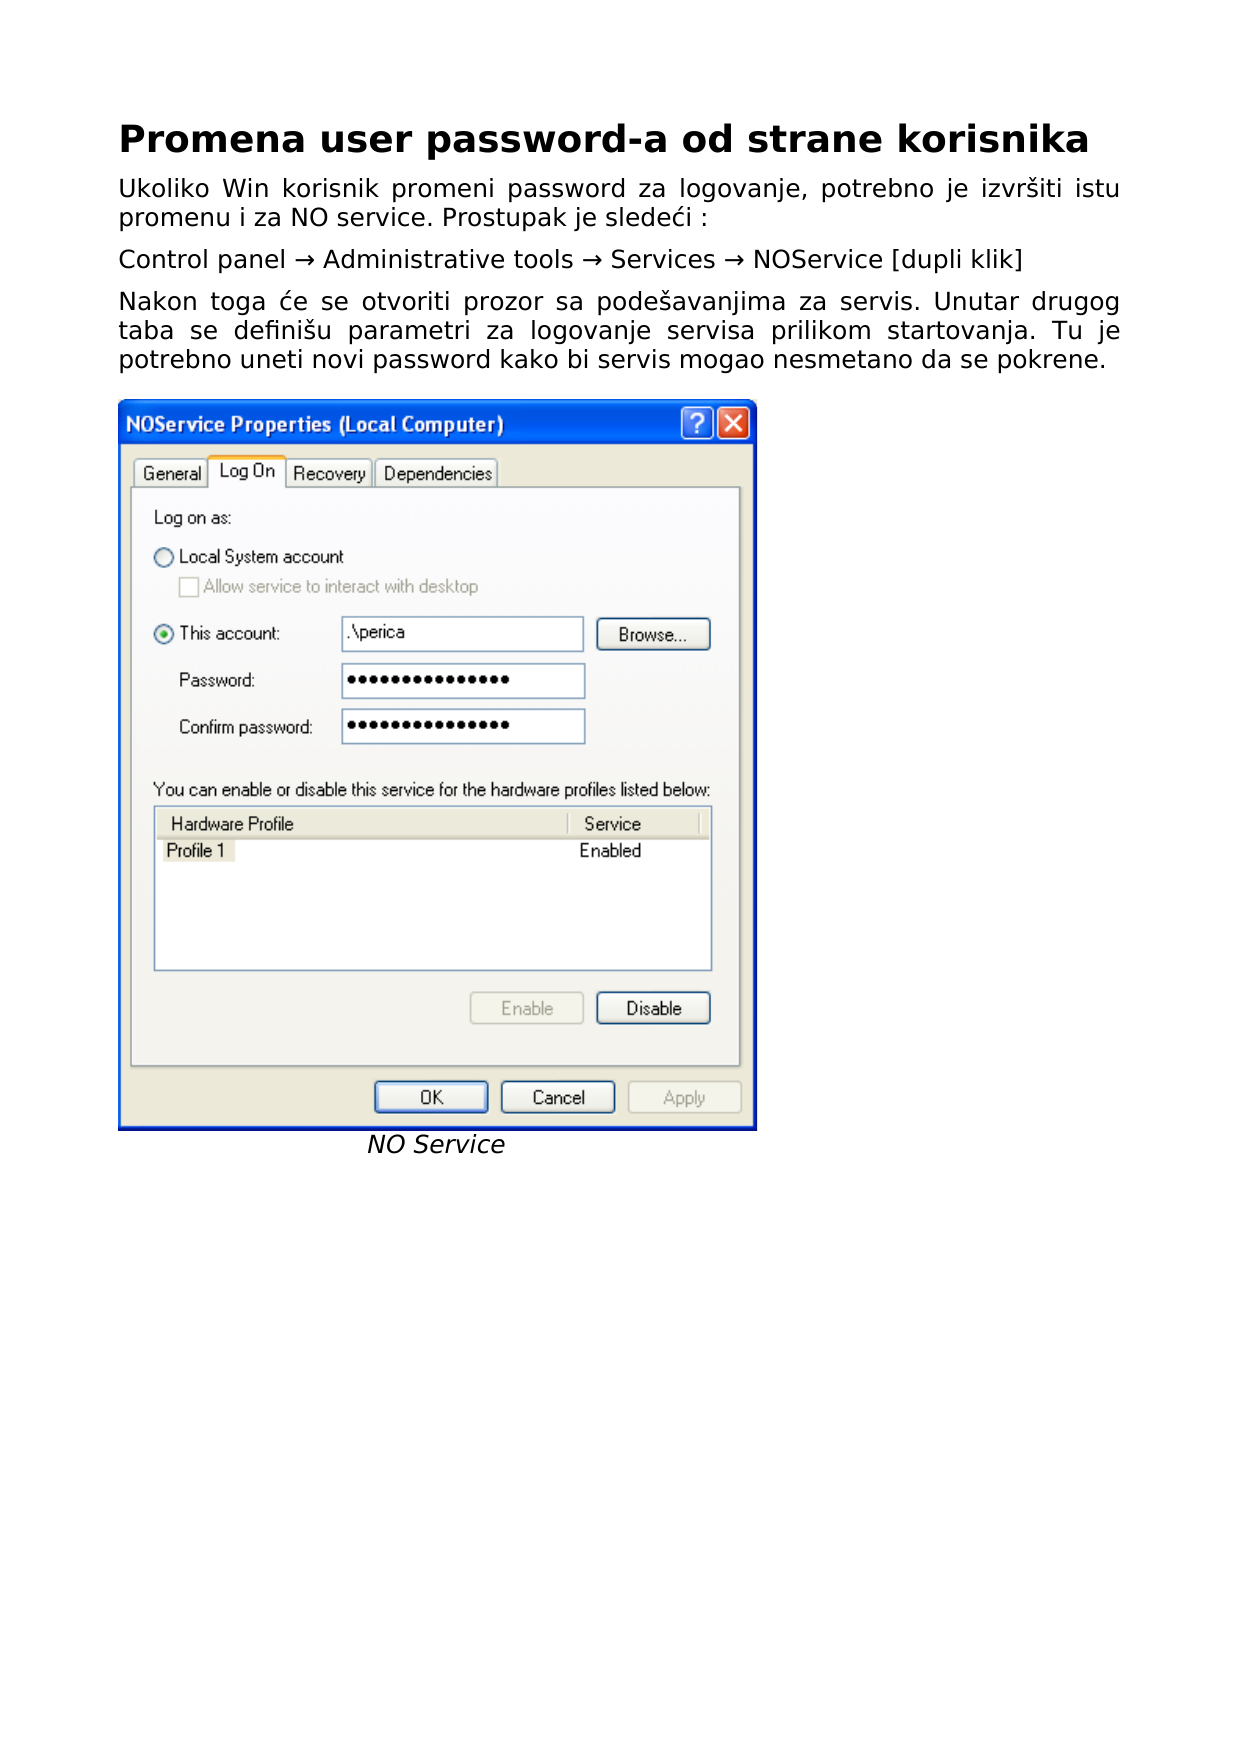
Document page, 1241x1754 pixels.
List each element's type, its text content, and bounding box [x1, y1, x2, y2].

text Control panel → Administrative tools → Services → NOService [dupli klik] [118, 245, 1122, 274]
subtitle Promena user password-a od strane korisnika [118, 118, 1122, 162]
text NO Service [118, 1131, 757, 1160]
picture [118, 399, 758, 1131]
text Nakon toga će se otvoriti prozor sa podešavanjima za servis. Unutar drugog taba se definišu parametri za logovanje servisa prilikom startovanja. Tu je potrebno uneti novi password kako bi servis mogao nesmetano da se pokrene. [118, 287, 1122, 374]
text Ukoliko Win korisnik promeni password za logovanje, potrebno je izvršiti istu promenu i za NO service. Prostupak je sledeći : [118, 174, 1122, 233]
